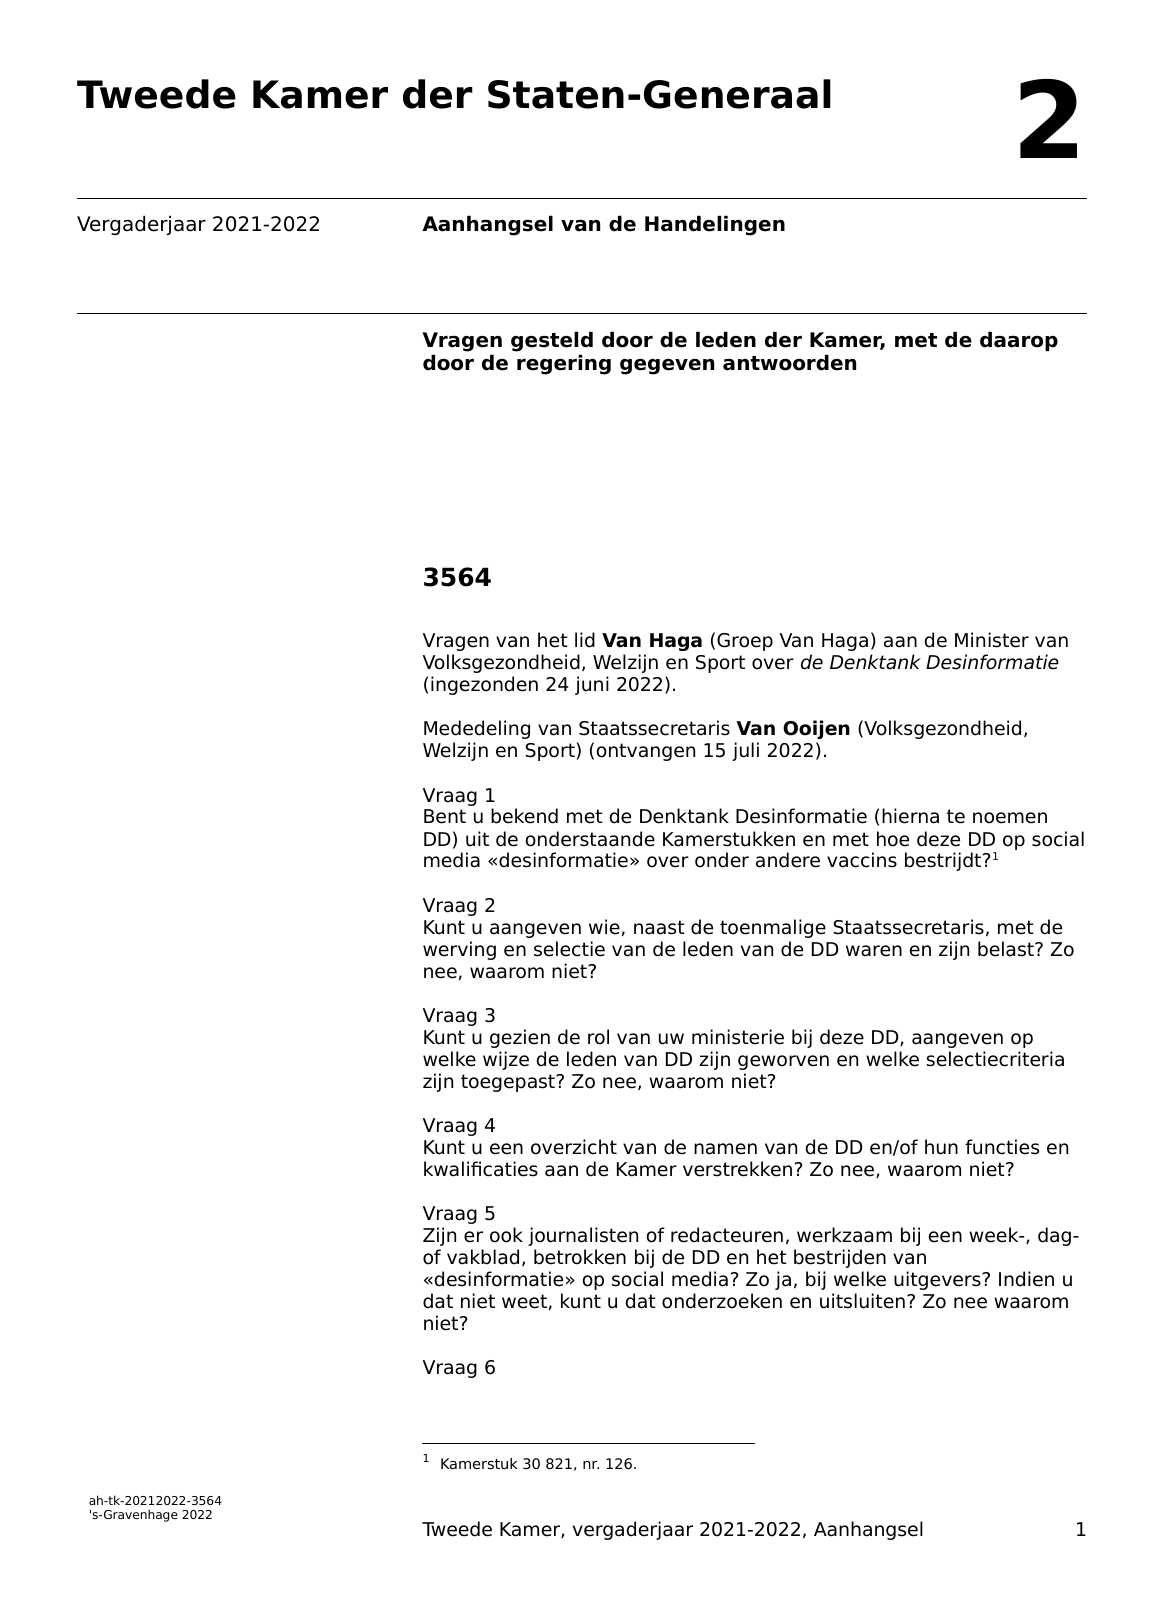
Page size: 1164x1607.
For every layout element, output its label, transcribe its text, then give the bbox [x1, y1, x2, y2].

text Vraag 1 [422, 784, 1087, 806]
text Vraag 2 [422, 894, 1087, 917]
table_header Tweede Kamer der Staten-Generaal [77, 59, 886, 198]
text 's-Gravenhage 2022 [88, 1508, 323, 1522]
table_header 2 [886, 59, 1087, 198]
text 3564 [422, 563, 1087, 592]
table_cell [77, 314, 422, 375]
text Vragen van het lid Van Haga (Groep Van Haga) aan de Minister van Volksgezondheid, Welzijn en Sport over de Denktank Desinformatie (ingezonden 24 juni 2022). [422, 630, 1087, 696]
text Kunt u gezien de rol van uw ministerie bij deze DD, aangeven op welke wijze de leden van DD zijn geworven en welke selectiecriteria zijn toegepast? Zo nee, waarom niet? [422, 1027, 1087, 1093]
text Vraag 4 [422, 1115, 1087, 1137]
text Vraag 5 [422, 1203, 1087, 1225]
text Zijn er ook journalisten of redacteuren, werkzaam bij een week-, dag- of vakblad, betrokken bij de DD en het bestrijden van «desinformatie» op social media? Zo ja, bij welke uitgevers? Indien u dat niet weet, kunt u dat onderzoeken en uitsluiten? Zo nee waarom niet? [422, 1225, 1087, 1335]
text Vraag 6 [422, 1357, 1087, 1379]
text Kunt u aangeven wie, naast de toenmalige Staatssecretaris, met de werving en selectie van de leden van de DD waren en zijn belast? Zo nee, waarom niet? [422, 917, 1087, 982]
text Bent u bekend met de Denktank Desinformatie (hierna te noemen DD) uit de onderstaande Kamerstukken en met hoe deze DD op social media «desinformatie» over onder andere vaccins bestrijdt? [422, 806, 1087, 872]
text Mededeling van Staatssecretaris Van Ooijen (Volksgezondheid, Welzijn en Sport) (ontvangen 15 juli 2022). [422, 718, 1087, 762]
table_cell Vergaderjaar 2021-2022 [77, 199, 422, 313]
text Kunt u een overzicht van de namen van de DD en/of hun functies en kwalificaties aan de Kamer verstrekken? Zo nee, waarom niet? [422, 1137, 1087, 1181]
table_cell Vragen gesteld door de leden der Kamer, met de daarop door de regering gegeven antwoorden [422, 314, 1087, 375]
text Vraag 3 [422, 1005, 1087, 1027]
text Kamerstuk 30 821, nr. 126. [422, 1452, 1087, 1474]
table_cell Aanhangsel van de Handelingen [422, 199, 1087, 313]
text ah-tk-20212022-3564 [88, 1494, 323, 1508]
